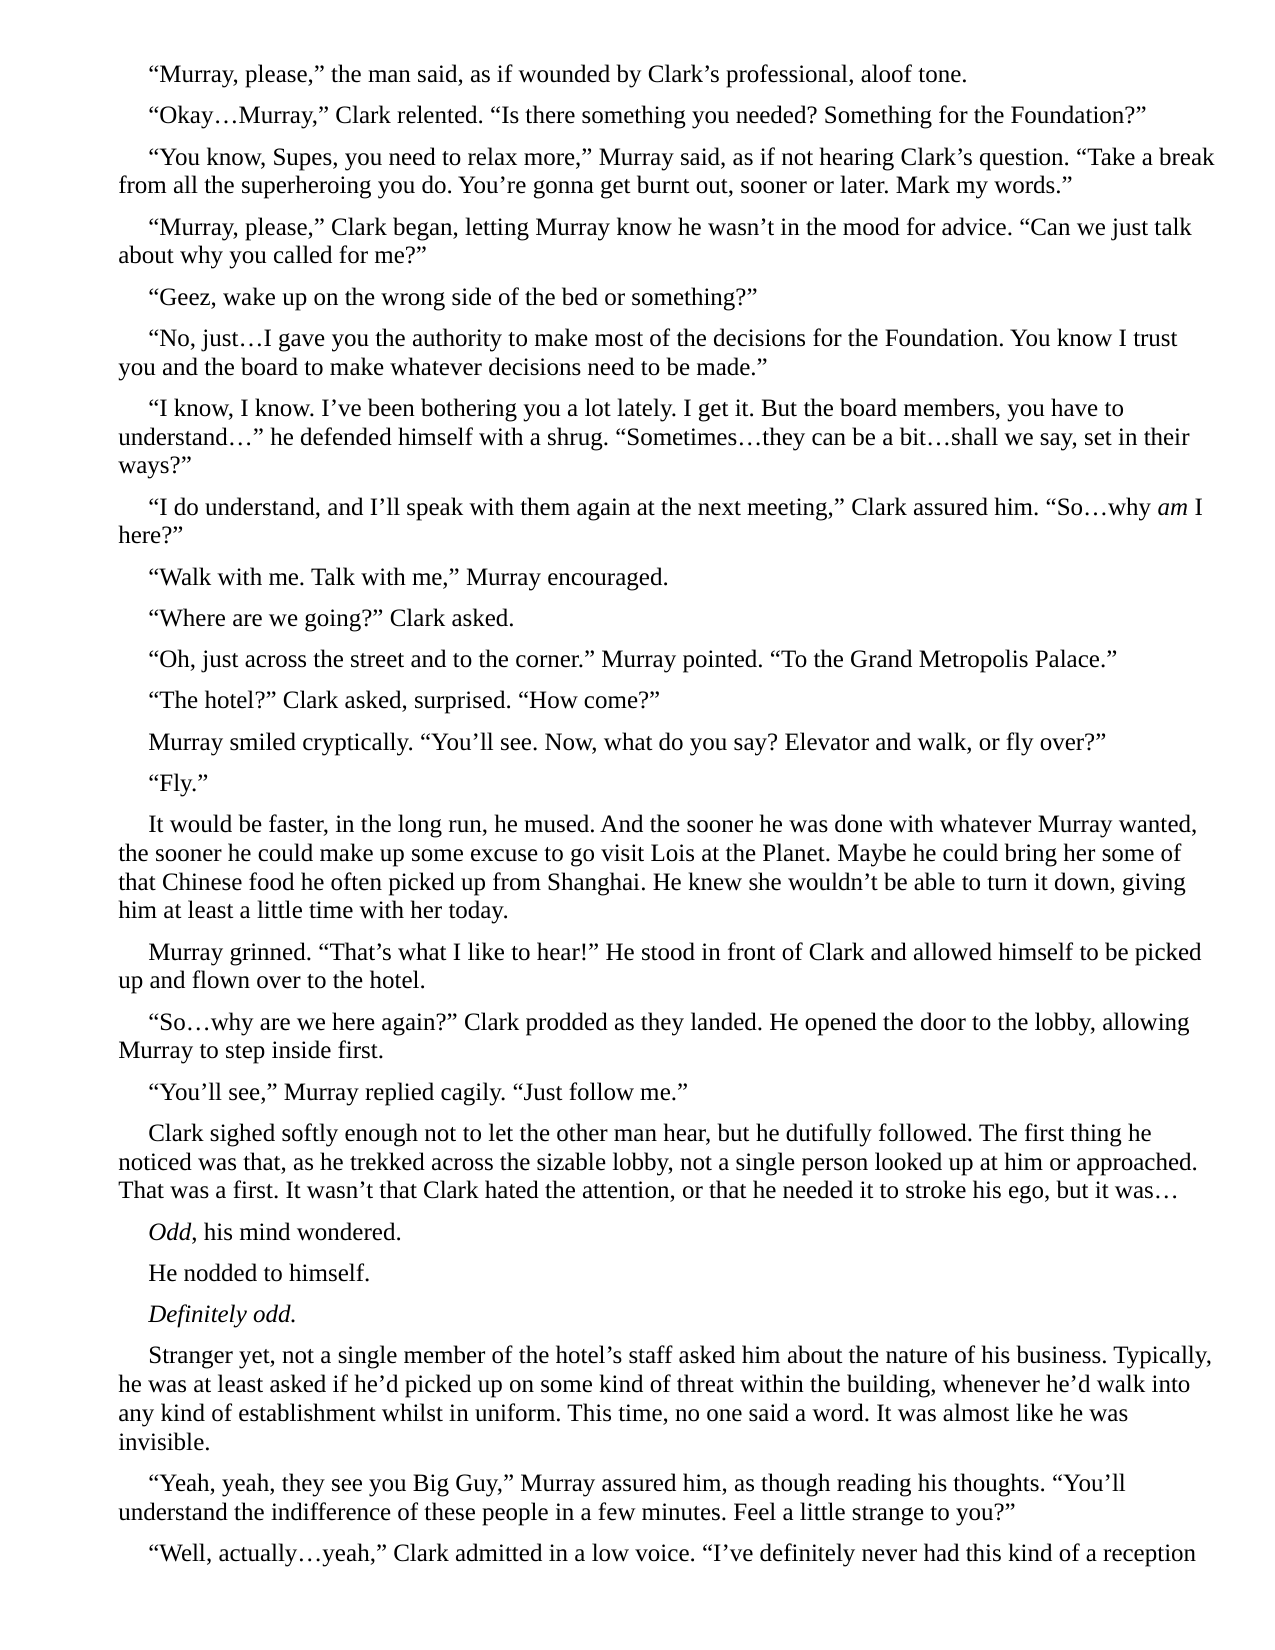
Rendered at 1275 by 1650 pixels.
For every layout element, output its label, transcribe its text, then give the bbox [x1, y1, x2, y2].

text Clark sighed softly enough not to let the other man hear, but he dutifully followed. The first thing he noticed was that, as he trekked across the sizable lobby, not a single person looked up at him or approached. That was a first. It wasn’t that Clark hated the attention, or that he needed it to stroke his ego, but it was… [118, 1118, 1216, 1204]
text “Geez, wake up on the wrong side of the bed or something?” [118, 282, 1216, 310]
text “Well, actually…yeah,” Clark admitted in a low voice. “I’ve definitely never had this kind of a reception [118, 1538, 1216, 1567]
text It would be faster, in the long run, he mused. And the sooner he was done with whatever Murray wanted, the sooner he could make up some excuse to go visit Lois at the Planet. Maybe he could bring her some of that Chinese food he often picked up from Shanghai. He knew she wouldn’t be able to turn it down, giving him at least a little time with her today. [118, 809, 1216, 924]
text “The hotel?” Clark asked, surprised. “How come?” [118, 685, 1216, 714]
text “Oh, just across the street and to the corner.” Murray pointed. “To the Grand Metropolis Palace.” [118, 644, 1216, 673]
text He nodded to himself. [118, 1258, 1216, 1287]
text “You’ll see,” Murray replied cagily. “Just follow me.” [118, 1077, 1216, 1105]
text “Fly.” [118, 768, 1216, 797]
text “I know, I know. I’ve been bothering you a lot lately. I get it. But the board members, you have to understand…” he defended himself with a shrug. “Sometimes…they can be a bit…shall we say, set in their ways?” [118, 393, 1216, 479]
text “I do understand, and I’ll speak with them again at the next meeting,” Clark assured him. “So…why am I here?” [118, 492, 1216, 549]
text “So…why are we here again?” Clark prodded as they landed. He opened the door to the lobby, allowing Murray to step inside first. [118, 1007, 1216, 1064]
text Murray smiled cryptically. “You’ll see. Now, what do you say? Elevator and walk, or fly over?” [118, 727, 1216, 755]
text “Yeah, yeah, they see you Big Guy,” Murray assured him, as though reading his thoughts. “You’ll understand the indifference of these people in a few minutes. Feel a little strange to you?” [118, 1468, 1216, 1525]
text Odd, his mind wondered. [118, 1217, 1216, 1245]
text Stranger yet, not a single member of the hotel’s staff asked him about the nature of his business. Typically, he was at least asked if he’d picked up on some kind of threat within the building, whenever he’d walk into any kind of establishment whilst in uniform. This time, no one said a word. It was almost like he was invisible. [118, 1340, 1216, 1455]
text Definitely odd. [118, 1299, 1216, 1328]
text Murray grinned. “That’s what I like to hear!” He stood in front of Clark and allowed himself to be picked up and flown over to the hotel. [118, 937, 1216, 994]
text “Walk with me. Talk with me,” Murray encouraged. [118, 562, 1216, 590]
text “Murray, please,” the man said, as if wounded by Clark’s professional, aloof tone. [118, 59, 1216, 88]
text “No, just…I gave you the authority to make most of the decisions for the Foundation. You know I trust you and the board to make whatever decisions need to be made.” [118, 323, 1216, 380]
text “Murray, please,” Clark began, letting Murray know he wasn’t in the mood for advice. “Can we just talk about why you called for me?” [118, 212, 1216, 269]
text “Where are we going?” Clark asked. [118, 603, 1216, 632]
text “Okay…Murray,” Clark relented. “Is there something you needed? Something for the Foundation?” [118, 100, 1216, 129]
text “You know, Supes, you need to relax more,” Murray said, as if not hearing Clark’s question. “Take a break from all the superheroing you do. You’re gonna get burnt out, sooner or later. Mark my words.” [118, 142, 1216, 199]
